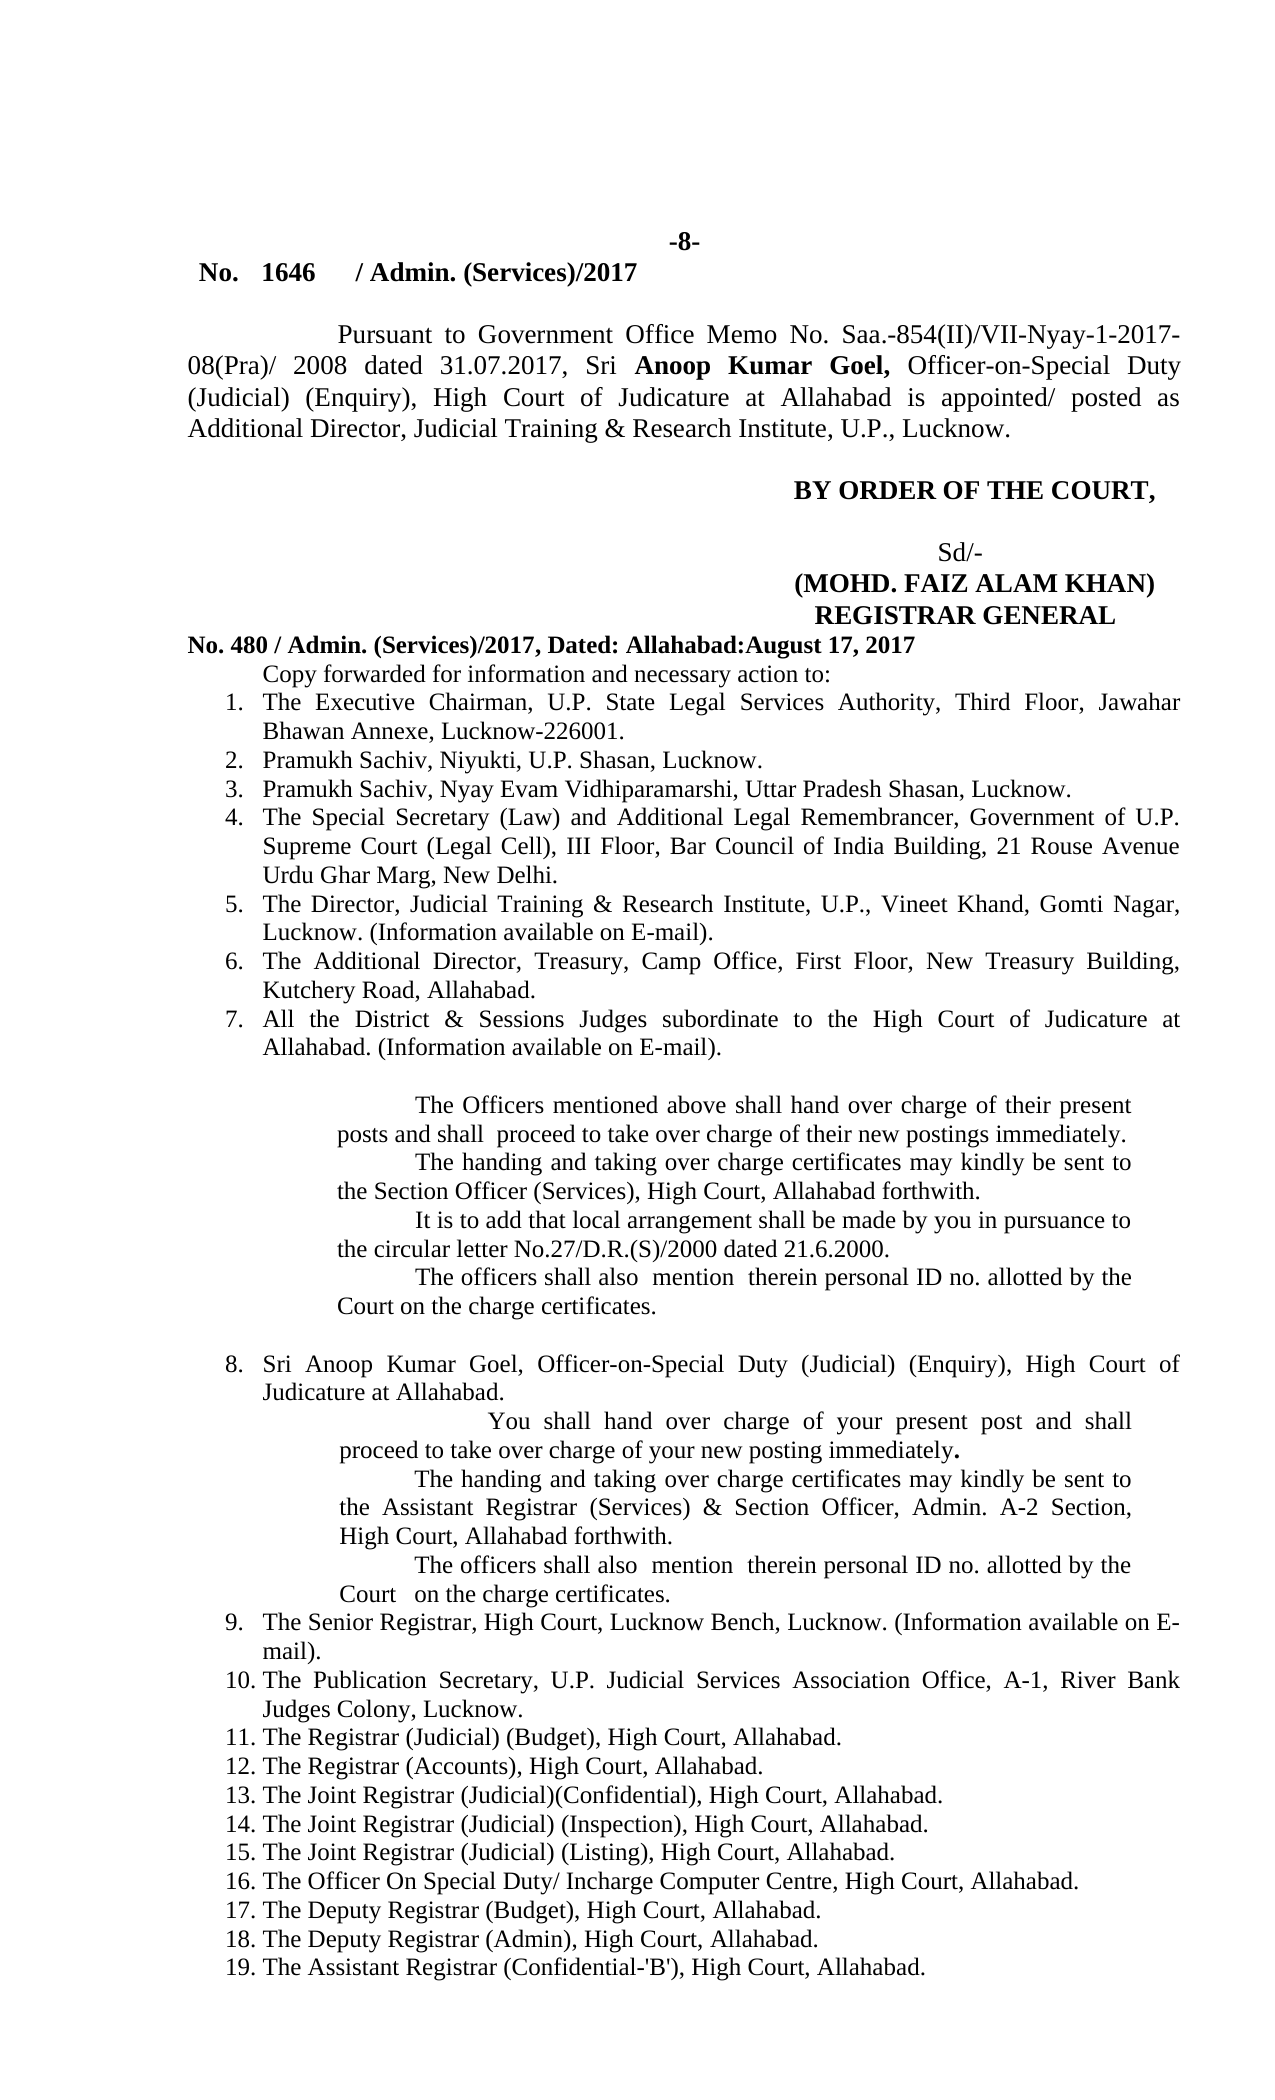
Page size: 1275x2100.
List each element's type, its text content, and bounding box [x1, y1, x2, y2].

list The Senior Registrar, High Court, Lucknow Bench, Lucknow. (Information available on E-mail). [225, 1607, 1181, 1665]
list The Special Secretary (Law) and Additional Legal Remembrancer, Government of U.P. Supreme Court (Legal Cell), III Floor, Bar Council of India Building, 21 Rouse Avenue Urdu Ghar Marg, New Delhi. [225, 802, 1181, 889]
list The Officer On Special Duty/ Incharge Computer Centre, High Court, Allahabad. [225, 1866, 1181, 1895]
list The Registrar (Judicial) (Budget), High Court, Allahabad. [225, 1722, 1181, 1751]
list Sri Anoop Kumar Goel, Officer-on-Special Duty (Judicial) (Enquiry), High Court of Judicature at Allahabad. [225, 1349, 1181, 1406]
text -8- [187, 225, 1181, 256]
list The Assistant Registrar (Confidential-'B'), High Court, Allahabad. [225, 1952, 1181, 1981]
text Pursuant to Government Office Memo No. Saa.-854(II)/VII-Nyay-1-2017-08(Pra)/ 2008 dated 31.07.2017, Sri Anoop Kumar Goel, Officer-on-Special Duty (Judicial) (Enquiry), High Court of Judicature at Allahabad is appointed/ posted as Additional Director, Judicial Training & Research Institute, U.P., Lucknow. [187, 318, 1181, 443]
text The officers shall also mention therein personal ID no. allotted by the Court on the charge certificates. [339, 1550, 1133, 1607]
list The Joint Registrar (Judicial) (Listing), High Court, Allahabad. [225, 1837, 1181, 1866]
text Copy forwarded for information and necessary action to: [187, 659, 1181, 687]
text The Officers mentioned above shall hand over charge of their present posts and shall proceed to take over charge of their new postings immediately. [337, 1090, 1133, 1147]
text (MOHD. FAIZ ALAM KHAN) [187, 568, 1183, 599]
list The Director, Judicial Training & Research Institute, U.P., Vineet Khand, Gomti Nagar, Lucknow. (Information available on E-mail). [225, 889, 1181, 946]
text No. 480 / Admin. (Services)/2017, Dated: Allahabad:August 17, 2017 [187, 630, 1181, 659]
list Pramukh Sachiv, Nyay Evam Vidhiparamarshi, Uttar Pradesh Shasan, Lucknow. [225, 774, 1181, 802]
text You shall hand over charge of your present post and shall proceed to take over charge of your new posting immediately. [339, 1406, 1133, 1464]
list The Executive Chairman, U.P. State Legal Services Authority, Third Floor, Jawahar Bhawan Annexe, Lucknow-226001. [225, 687, 1181, 745]
text REGISTRAR GENERAL [187, 599, 1183, 630]
list The Publication Secretary, U.P. Judicial Services Association Office, A-1, River Bank Judges Colony, Lucknow. [225, 1665, 1181, 1722]
text Sd/- [712, 536, 1181, 568]
list All the District & Sessions Judges subordinate to the High Court of Judicature at Allahabad. (Information available on E-mail). [225, 1004, 1181, 1061]
list The Deputy Registrar (Admin), High Court, Allahabad. [225, 1924, 1181, 1952]
table_header / Admin. (Services)/2017 [338, 256, 738, 287]
list The Registrar (Accounts), High Court, Allahabad. [225, 1751, 1181, 1780]
list Pramukh Sachiv, Niyukti, U.P. Shasan, Lucknow. [225, 745, 1181, 774]
list The Deputy Registrar (Budget), High Court, Allahabad. [225, 1895, 1181, 1924]
list The Joint Registrar (Judicial) (Inspection), High Court, Allahabad. [225, 1809, 1181, 1837]
text The officers shall also mention therein personal ID no. allotted by the Court on the charge certificates. [337, 1262, 1133, 1320]
text It is to add that local arrangement shall be made by you in pursuance to the circular letter No.27/D.R.(S)/2000 dated 21.6.2000. [337, 1205, 1133, 1262]
list The Additional Director, Treasury, Camp Office, First Floor, New Treasury Building, Kutchery Road, Allahabad. [225, 946, 1181, 1004]
text BY ORDER OF THE COURT, [562, 474, 1181, 505]
list The Joint Registrar (Judicial)(Confidential), High Court, Allahabad. [225, 1780, 1181, 1809]
text The handing and taking over charge certificates may kindly be sent to the Section Officer (Services), High Court, Allahabad forthwith. [337, 1147, 1133, 1205]
table_header No. [188, 256, 250, 287]
table_header 1646 [250, 256, 337, 287]
text The handing and taking over charge certificates may kindly be sent to the Assistant Registrar (Services) & Section Officer, Admin. A-2 Section, High Court, Allahabad forthwith. [339, 1464, 1133, 1550]
